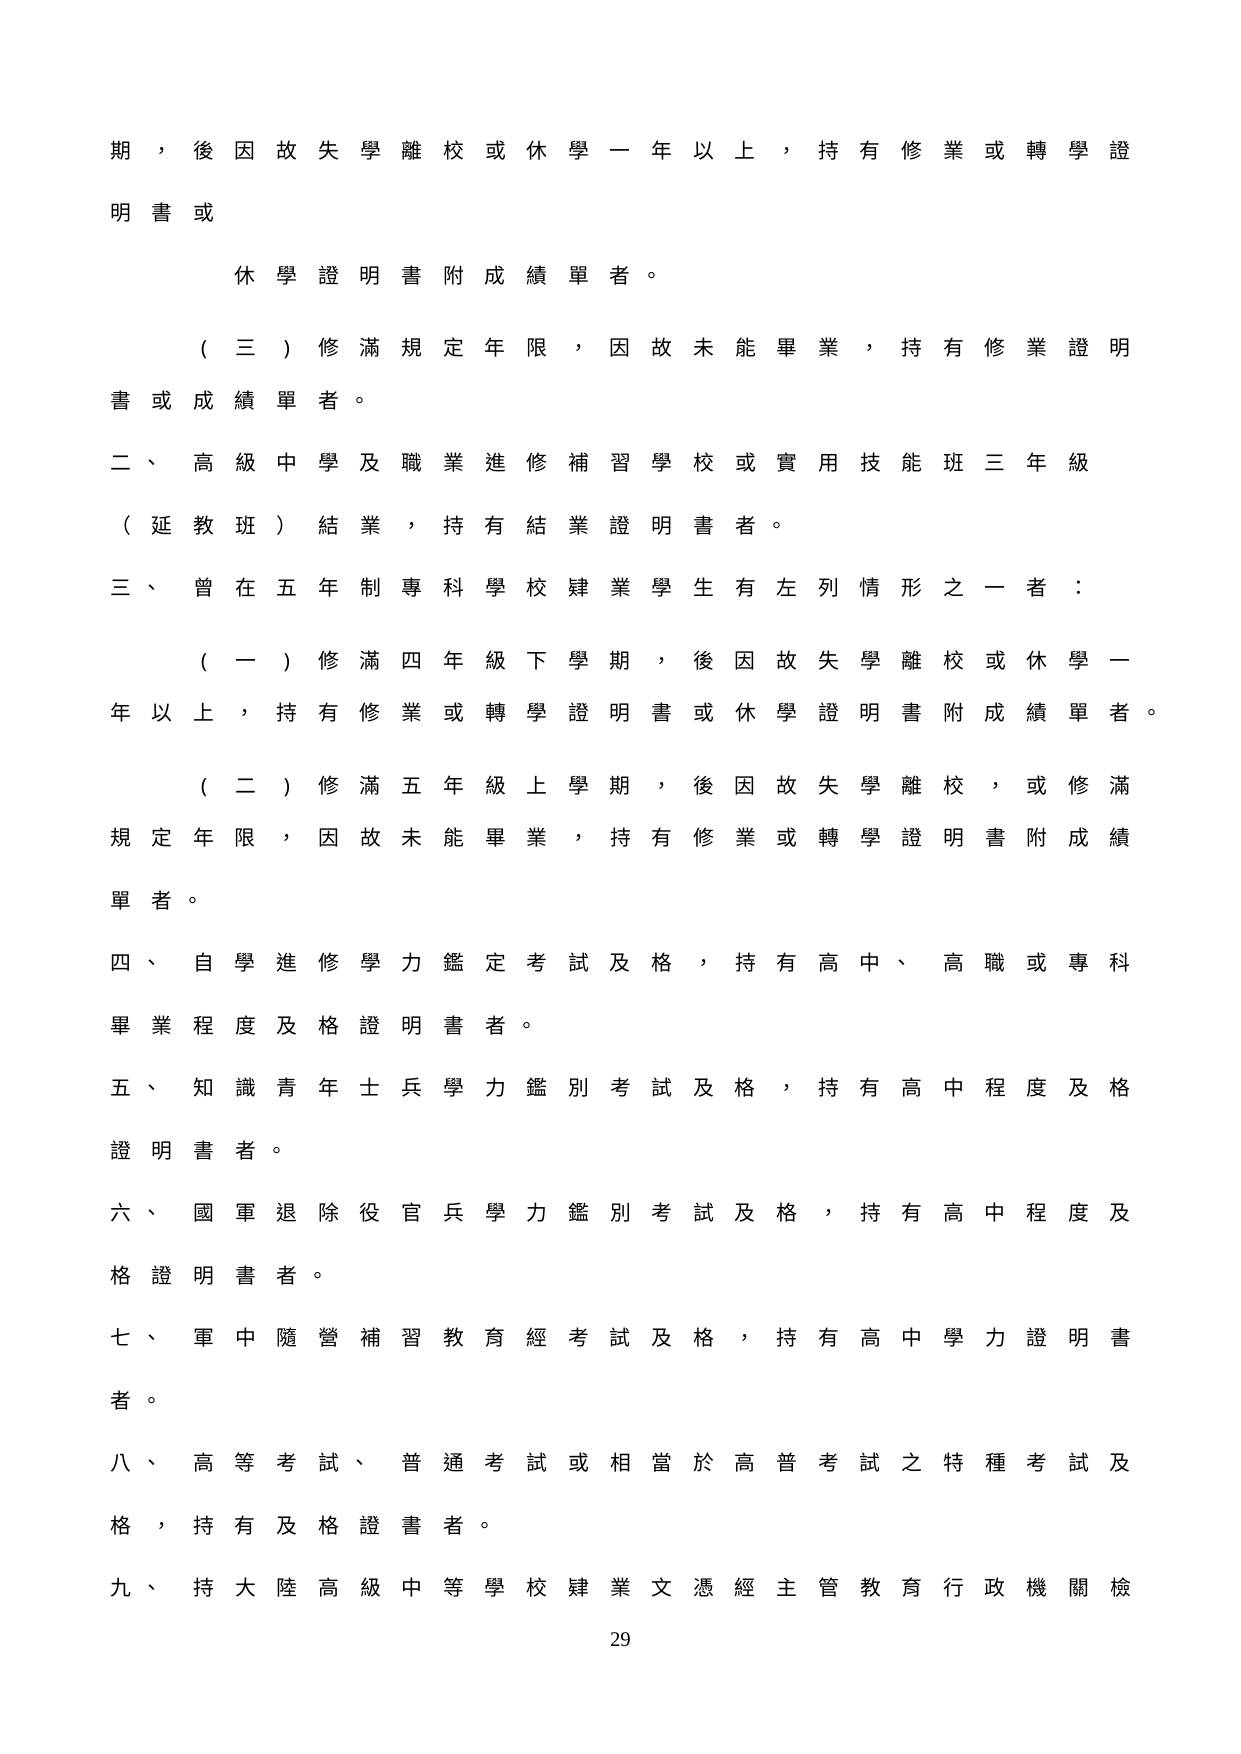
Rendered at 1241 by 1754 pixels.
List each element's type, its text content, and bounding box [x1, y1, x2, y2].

text 中華民國八十四年八月三十日教育部台(八四)參字第○四二七六三號令訂定發布 中華民國八十六年四月九日教育部台(八六)參字第八六○一七四一七號令修正發布第二條、第三條條文 中華民國八十六年五月二十一日教育部台(八六)參字第八六○五三二九○號令修正發布第二條、第三條條文 中華民國八十八年三月五日教育部台(八八)參字第八八○二三三○三號令修正發布第二條、第三條條文，刪除第八條條文 中國民國八十九年三月二十八日教育部台(八九)參字第八九○三七一四六號令修正發布第二條、第三條條文 中華民國八十九年十一月二十一日教育部台（八九）參字第八九一四八二五六號令修正發布第二條、第三條條文 第一條本標準依大學法第二十二條規定訂定之。 第二條具左列資格之一者，得以同等學力報考大學各學系學士班一年級新生入學考試： 一、曾在高級中學、高級職業學校肄業學生有左列情形之一者： (一)修滿日間部二年級下學期或夜間部三年級下學期，後因故失學離校或休學二年以上，持有修業或轉學證明書或 休學證明書附成績單者。 (二)修滿日間部三年級上學期或夜間部四年級上學期，後因故失學離校或休學一年以上，持有修業或轉學證明書或 休學證明書附成績單者。 (三)修滿規定年限，因故未能畢業，持有修業證明書或成績單者。 二、高級中學及職業進修補習學校或實用技能班三年級（延教班）結業，持有結業證明書者。 三、曾在五年制專科學校肄業學生有左列情形之一者： (一)修滿四年級下學期，後因故失學離校或休學一年以上，持有修業或轉學證明書或休學證明書附成績單者。 (二)修滿五年級上學期，後因故失學離校，或修滿規定年限，因故未能畢業，持有修業或轉學證明書附成績單者。 四、自學進修學力鑑定考試及格，持有高中、高職或專科畢業程度及格證明書者。 五、知識青年士兵學力鑑別考試及格，持有高中程度及格證明書者。 六、國軍退除役官兵學力鑑別考試及格，持有高中程度及格證明書者。 七、軍中隨營補習教育經考試及格，持有高中學力證明書者。 八、高等考試、普通考試或相當於高普考試之特種考試及格，持有及格證書者。 九、持大陸高級中等學校肄業文憑經主管教育行政機關檢覈通過或採認並有第一款所列情形之一者。 十、取得丙級技術士證或相當於丙級技術士證資格後，曾從事工作經驗五年以上；取得乙級技術士證或相當於乙級技術 士證資格後，曾從事工作經驗二年以上；取得甲級技術士證或相當於甲級技術士證資格，持有證書及證明文件者。 第三條具左列資格之一者，得以同等學力報考大學碩士班入學考試： 一、曾修滿大學各學系規定年限，因故未能畢業，經離校一年以上持有修業證明書或成績單者。 二、曾在大學各學系肄業，除最後一年未修習，經離校二年以上，持有修業證明書或成績單者。 三、曾在大學修業六年（含實習）以上之各學系肄業，修滿四年課程，且已修畢各該學系應修學分一二八學分以上者。 四、取得專科學校畢業證書後，其為三年制者經離校二年以上；二年制或五年制者經離校三年以上；取得專科進修補習 學校資格證明書、專科進修學校畢業證書、或專科學校畢業程度自學進修學力鑑定考試及格證書者，比照二年制專 科辦理。各校得依實際需要，另增訂相關工作經驗、最低工作年資之規定。 五、曾經高等考試或相當於高等考試之特種考試相關類科及格，持有及格證書者。 六、取得甲級技術士證或相當甲級技術士證資格後，曾從事工作經驗三年以上，持有證書及證明文件者。 第四條具左列資格之一者，得以同等學力報考大學博士班入學考試： 一、碩士班學生修業滿二年且修畢應修學分，因故未能畢業，經退學離校一年以上，持有修業證明書，並提出相當碩士 論文之著作者。 二、大學畢業獲有學士學位，修讀經教育部核可屬碩士班程度之四十學分班，獲有結業證書，並提出相當碩士論文之著 作者。 三、大學畢業獲有醫學學士學位或牙醫學學士學位，經有關專業訓練二年以上，並提出相當碩士論文之著作者。 四、大學畢業獲有學士學位，從事與所習相關工作六年以上，並提出相當碩士論文之著作者。 五、經高等考試或相當於高等考試之特種考試相關類科及格，取得及格證書後，從事與所習相關工作六年以上，並提出 相當碩士論文之著作者。 前項各款相當碩士論文之著作，由各大學自行認定。藝術類或應用科技類相當碩士論文之著作，得以創作、展演連 同書面報告或以技術報告代替。 第五條經教育部認可之國外專科以上學校學歷，以同等學力報考碩士班、博士班，準用第三條第四款及第四條第二款、 [99, 108, 1141, 1608]
